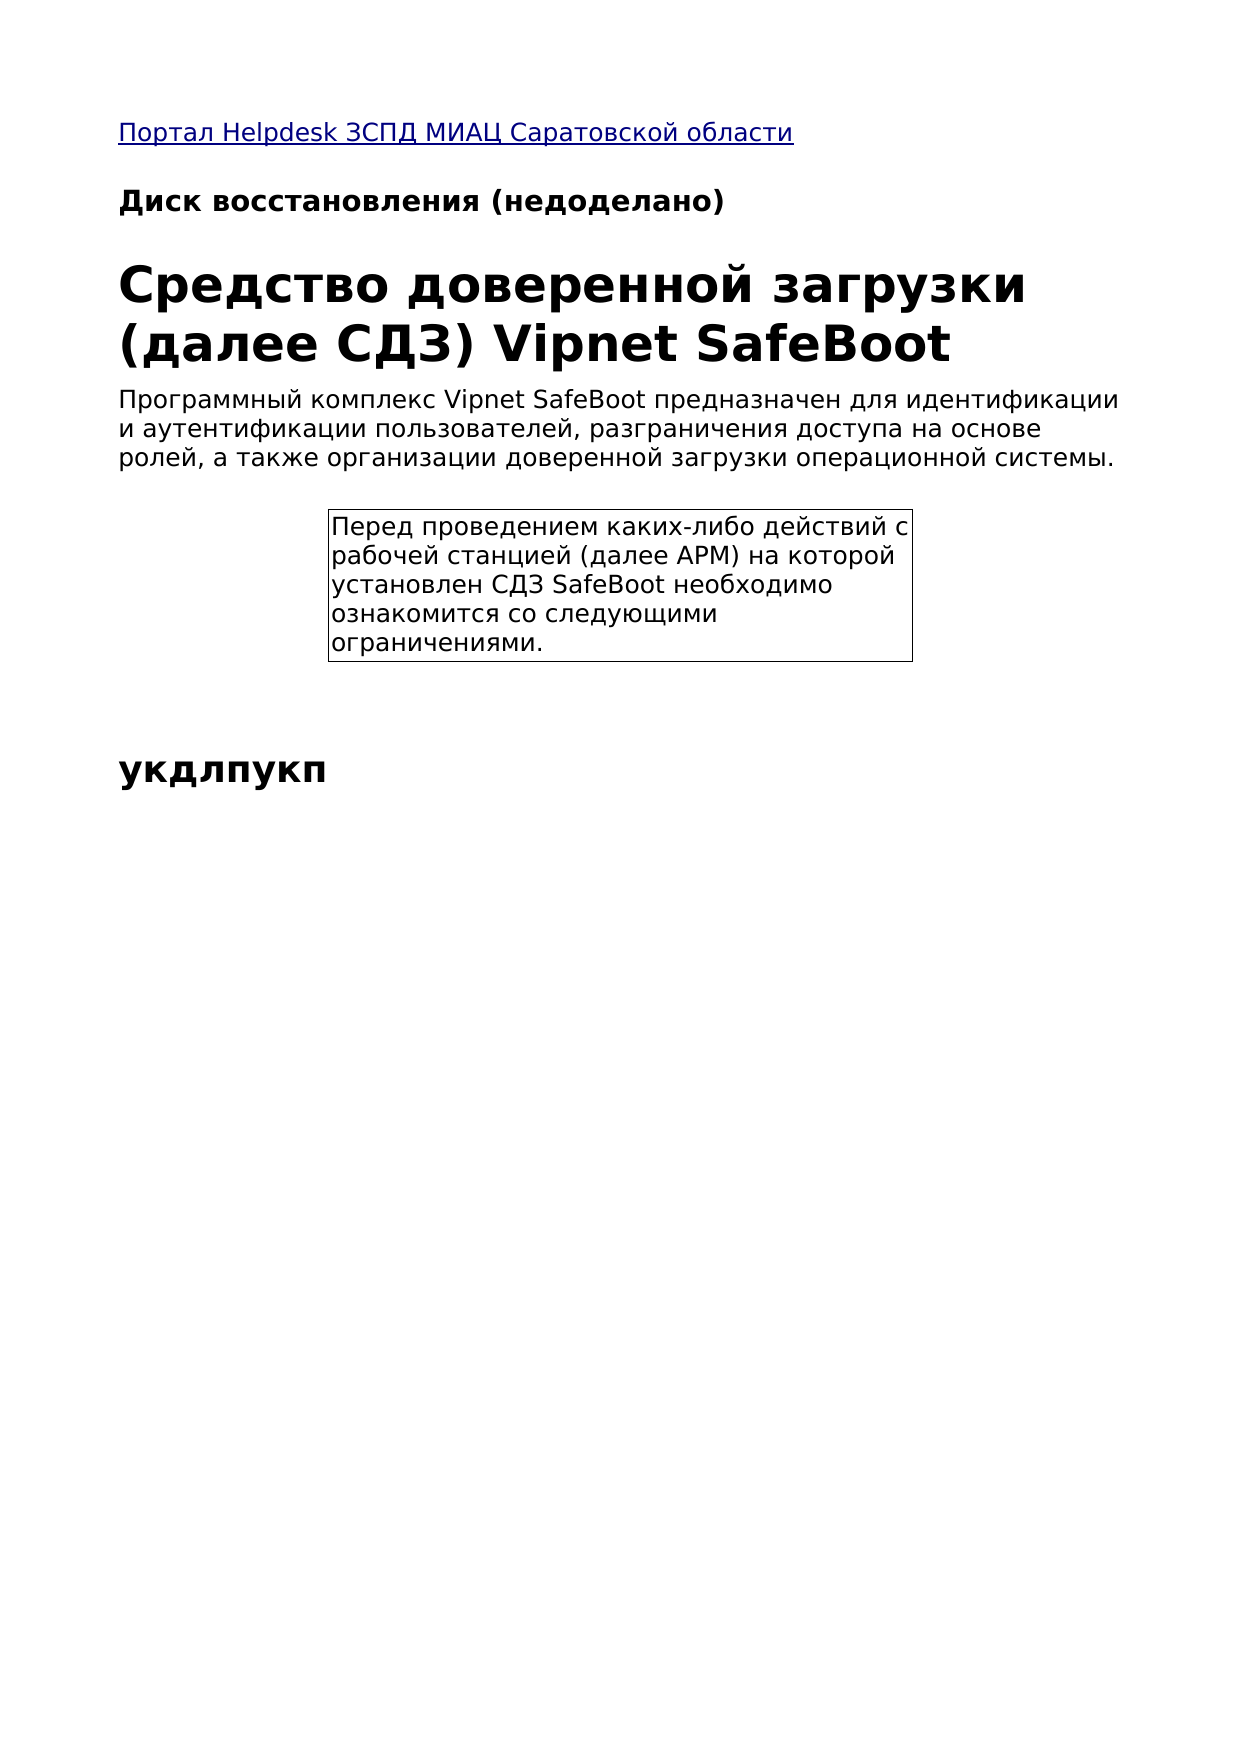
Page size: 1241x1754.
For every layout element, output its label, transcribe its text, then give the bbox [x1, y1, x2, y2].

text Портал Helpdesk ЗСПД МИАЦ Саратовской области [118, 118, 1122, 147]
subtitle Диск восстановления (недоделано) [118, 185, 1122, 219]
subtitle Cредство доверенной загрузки (далее СДЗ) Vipnet SafeBoot [118, 256, 1122, 373]
text Программный комплекс Vipnet SafeBoot предназначен для идентификации и аутентификации пользователей, разграничения доступа на основе ролей, а также организации доверенной загрузки операционной системы. [118, 385, 1122, 473]
subtitle укдлпукп [118, 748, 1122, 792]
table_header Перед проведением каких-либо действий с рабочей станцией (далее АРМ) на которой установлен СДЗ SafeBoot необходимо ознакомится со следующими ограничениями. [329, 510, 912, 661]
